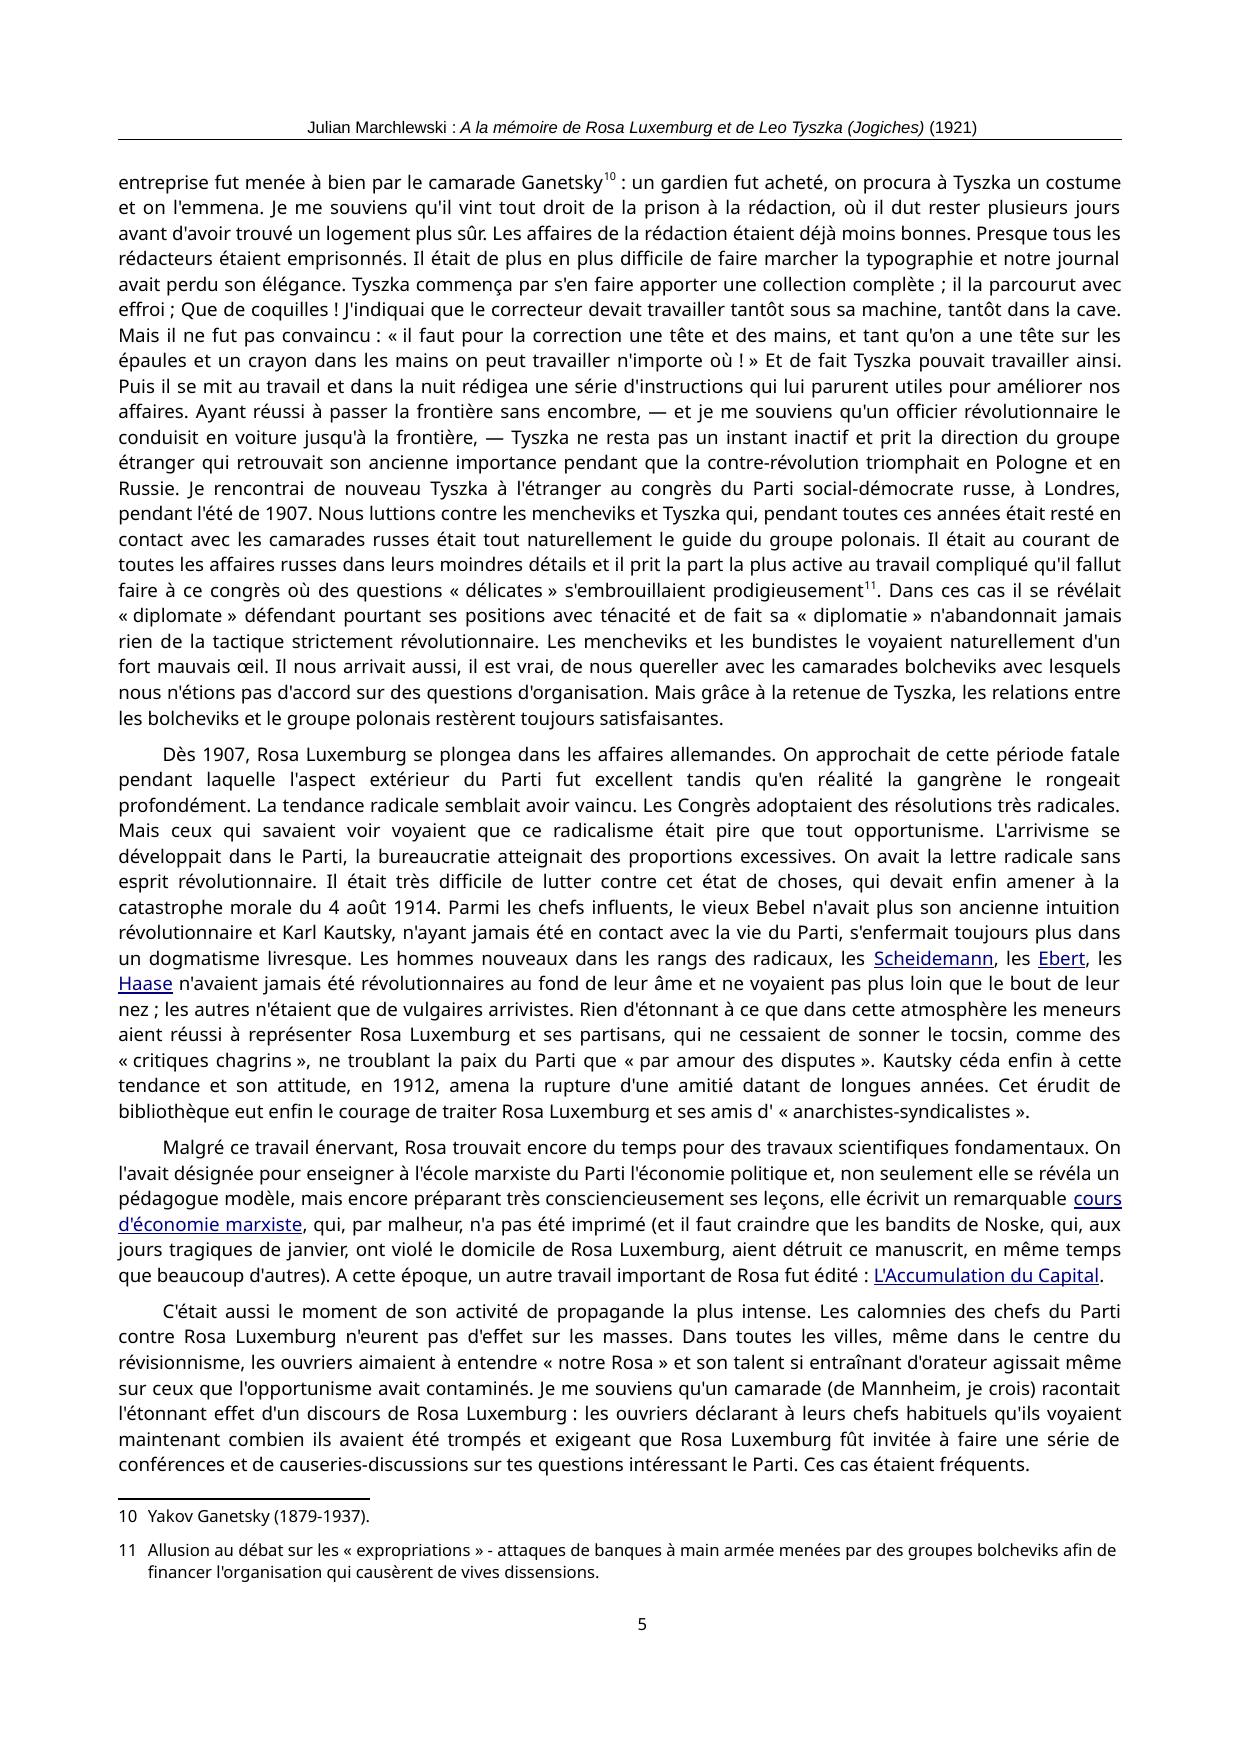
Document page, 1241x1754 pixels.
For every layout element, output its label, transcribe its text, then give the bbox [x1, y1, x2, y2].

text entreprise fut menée à bien par le camarade Ganetsky : un gardien fut acheté, on procura à Tyszka un costume et on l'emmena. Je me souviens qu'il vint tout droit de la prison à la rédaction, où il dut rester plusieurs jours avant d'avoir trouvé un logement plus sûr. Les affaires de la rédaction étaient déjà moins bonnes. Presque tous les rédacteurs étaient emprisonnés. Il était de plus en plus difficile de faire marcher la typographie et notre journal avait perdu son élégance. Tyszka commença par s'en faire apporter une collection complète ; il la parcourut avec effroi ; Que de coquilles ! J'indiquai que le correcteur devait travailler tantôt sous sa machine, tantôt dans la cave. Mais il ne fut pas convaincu : « il faut pour la correction une tête et des mains, et tant qu'on a une tête sur les épaules et un crayon dans les mains on peut travailler n'importe où ! » Et de fait Tyszka pouvait travailler ainsi. Puis il se mit au travail et dans la nuit rédigea une série d'instructions qui lui parurent utiles pour améliorer nos affaires. Ayant réussi à passer la frontière sans encombre, — et je me souviens qu'un officier révolutionnaire le conduisit en voiture jusqu'à la frontière, — Tyszka ne resta pas un instant inactif et prit la direction du groupe étranger qui retrouvait son ancienne importance pendant que la contre-révolution triomphait en Pologne et en Russie. Je rencontrai de nouveau Tyszka à l'étranger au congrès du Parti social-démocrate russe, à Londres, pendant l'été de 1907. Nous luttions contre les mencheviks et Tyszka qui, pendant toutes ces années était resté en contact avec les camarades russes était tout naturellement le guide du groupe polonais. Il était au courant de toutes les affaires russes dans leurs moindres détails et il prit la part la plus active au travail compliqué qu'il fallut faire à ce congrès où des questions « délicates » s'embrouillaient prodigieusement. Dans ces cas il se révélait « diplomate » défendant pourtant ses positions avec ténacité et de fait sa « diplomatie » n'abandonnait jamais rien de la tactique strictement révolutionnaire. Les mencheviks et les bundistes le voyaient naturellement d'un fort mauvais œil. Il nous arrivait aussi, il est vrai, de nous quereller avec les camarades bolcheviks avec lesquels nous n'étions pas d'accord sur des questions d'organisation. Mais grâce à la retenue de Tyszka, les relations entre les bolcheviks et le groupe polonais restèrent toujours satisfaisantes. [118, 169, 1122, 730]
text Malgré ce travail énervant, Rosa trouvait encore du temps pour des travaux scientifiques fondamentaux. On l'avait désignée pour enseigner à l'école marxiste du Parti l'économie politique et, non seulement elle se révéla un pédagogue modèle, mais encore préparant très consciencieusement ses leçons, elle écrivit un remarquable cours d'économie marxiste, qui, par malheur, n'a pas été imprimé (et il faut craindre que les bandits de Noske, qui, aux jours tragiques de janvier, ont violé le domicile de Rosa Luxemburg, aient détruit ce manuscrit, en même temps que beaucoup d'autres). A cette époque, un autre travail important de Rosa fut édité : L'Accumulation du Capital. [118, 1134, 1122, 1288]
text Dès 1907, Rosa Luxemburg se plongea dans les affaires allemandes. On approchait de cette période fatale pendant laquelle l'aspect extérieur du Parti fut excellent tandis qu'en réalité la gangrène le rongeait profondément. La tendance radicale semblait avoir vaincu. Les Congrès adoptaient des résolutions très radicales. Mais ceux qui savaient voir voyaient que ce radicalisme était pire que tout opportunisme. L'arrivisme se développait dans le Parti, la bureaucratie atteignait des proportions excessives. On avait la lettre radicale sans esprit révolutionnaire. Il était très difficile de lutter contre cet état de choses, qui devait enfin amener à la catastrophe morale du 4 août 1914. Parmi les chefs influents, le vieux Bebel n'avait plus son ancienne intuition révolutionnaire et Karl Kautsky, n'ayant jamais été en contact avec la vie du Parti, s'enfermait toujours plus dans un dogmatisme livresque. Les hommes nouveaux dans les rangs des radicaux, les Scheidemann, les Ebert, les Haase n'avaient jamais été révolutionnaires au fond de leur âme et ne voyaient pas plus loin que le bout de leur nez ; les autres n'étaient que de vulgaires arrivistes. Rien d'étonnant à ce que dans cette atmosphère les meneurs aient réussi à représenter Rosa Luxemburg et ses partisans, qui ne cessaient de sonner le tocsin, comme des « critiques chagrins », ne troublant la paix du Parti que « par amour des disputes ». Kautsky céda enfin à cette tendance et son attitude, en 1912, amena la rupture d'une amitié datant de longues années. Cet érudit de bibliothèque eut enfin le courage de traiter Rosa Luxemburg et ses amis d' « anarchistes-syndicalistes ». [118, 741, 1122, 1124]
text Allusion au débat sur les « expropriations » - attaques de banques à main armée menées par des groupes bolcheviks afin de financer l'organisation qui causèrent de vives dissensions. [118, 1538, 1122, 1583]
text C'était aussi le moment de son activité de propagande la plus intense. Les calomnies des chefs du Parti contre Rosa Luxemburg n'eurent pas d'effet sur les masses. Dans toutes les villes, même dans le centre du révisionnisme, les ouvriers aimaient à entendre « notre Rosa » et son talent si entraînant d'orateur agissait même sur ceux que l'opportunisme avait contaminés. Je me souviens qu'un camarade (de Mannheim, je crois) racontait l'étonnant effet d'un discours de Rosa Luxemburg : les ouvriers déclarant à leurs chefs habituels qu'ils voyaient maintenant combien ils avaient été trompés et exigeant que Rosa Luxemburg fût invitée à faire une série de conférences et de causeries-discussions sur tes questions intéressant le Parti. Ces cas étaient fréquents. [118, 1298, 1122, 1477]
text Yakov Ganetsky (1879-1937). [118, 1505, 1122, 1527]
